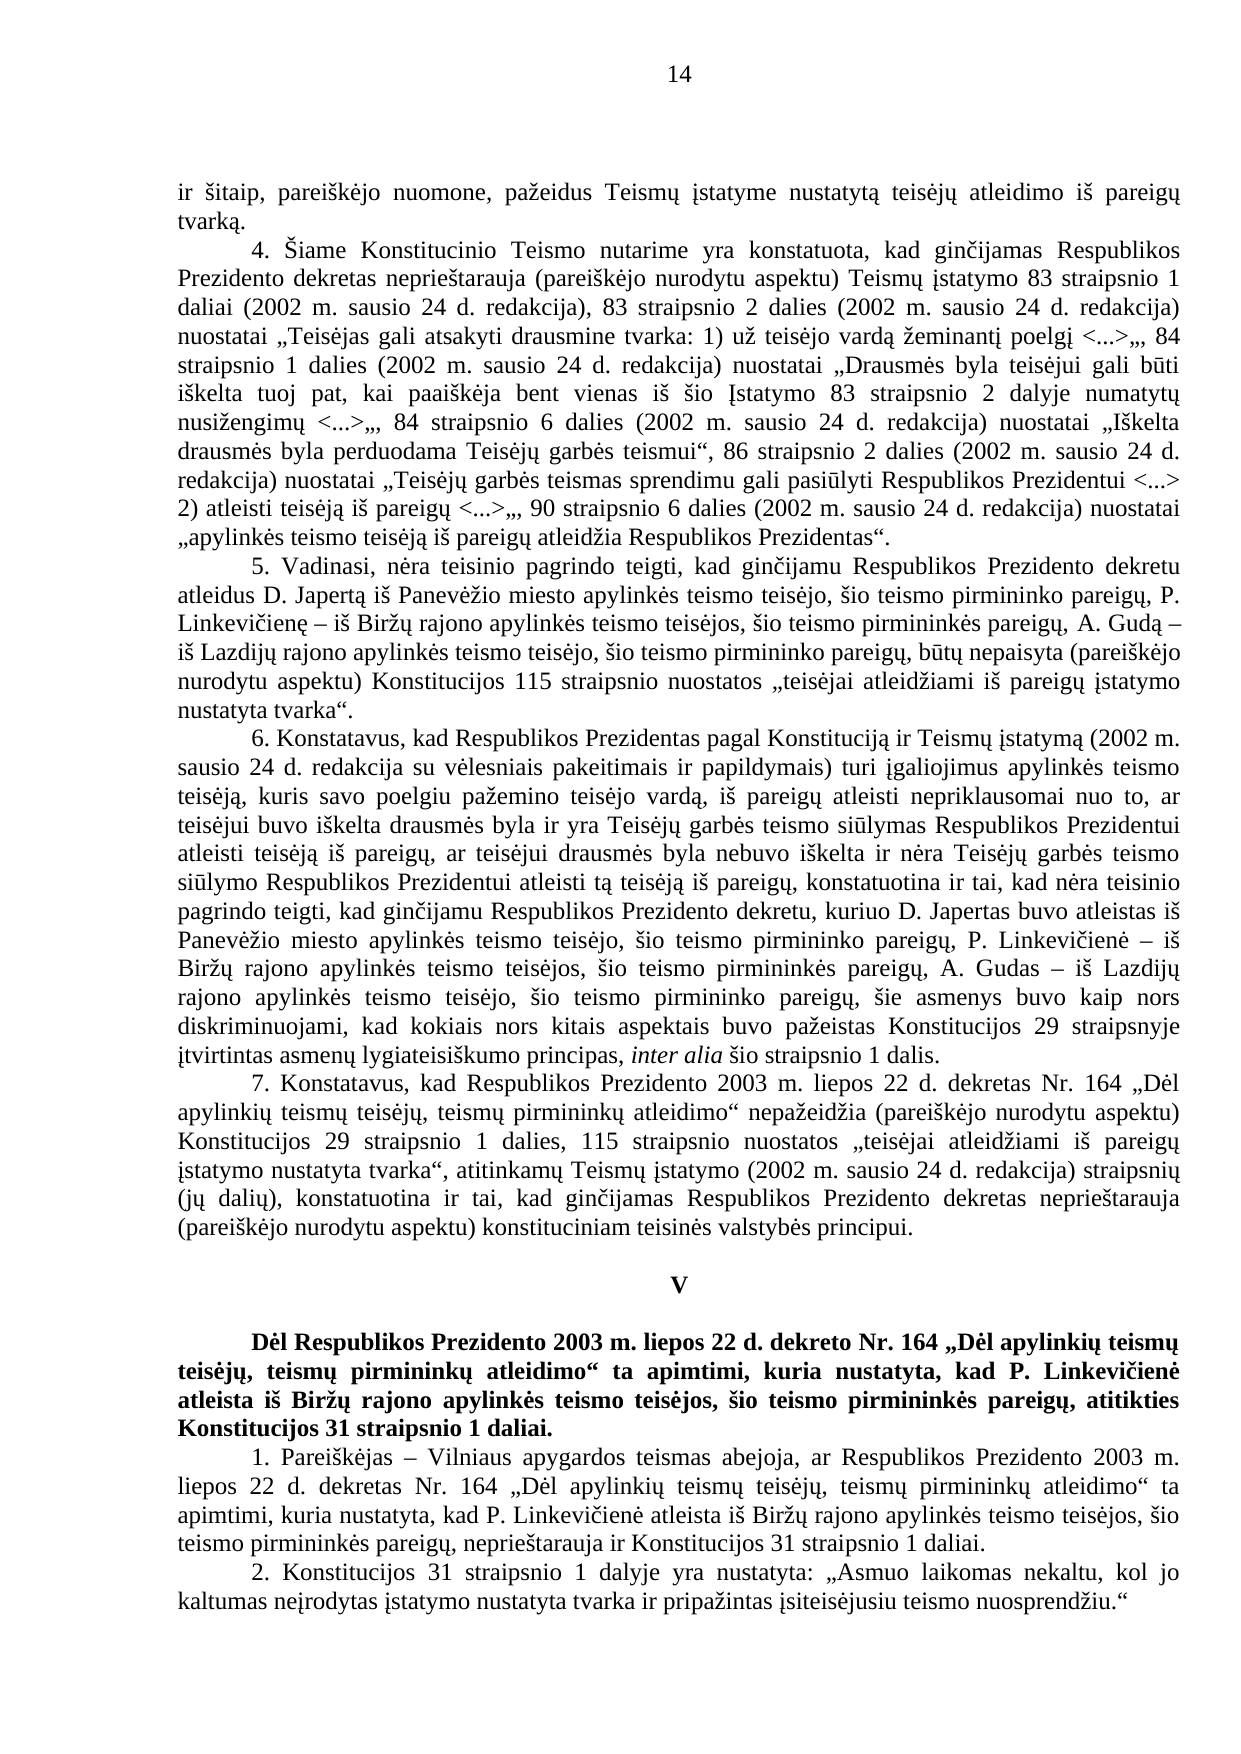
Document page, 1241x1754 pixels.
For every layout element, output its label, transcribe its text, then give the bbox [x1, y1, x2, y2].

text 7. Konstatavus, kad Respublikos Prezidento 2003 m. liepos 22 d. dekretas Nr. 164 „Dėl apylinkių teismų teisėjų, teismų pirmininkų atleidimo“ nepažeidžia (pareiškėjo nurodytu aspektu) Konstitucijos 29 straipsnio 1 dalies, 115 straipsnio nuostatos „teisėjai atleidžiami iš pareigų įstatymo nustatyta tvarka“, atitinkamų Teismų įstatymo (2002 m. sausio 24 d. redakcija) straipsnių (jų dalių), konstatuotina ir tai, kad ginčijamas Respublikos Prezidento dekretas neprieštarauja (pareiškėjo nurodytu aspektu) konstituciniam teisinės valstybės principui. [177, 1068, 1181, 1241]
text 5. Vadinasi, nėra teisinio pagrindo teigti, kad ginčijamu Respublikos Prezidento dekretu atleidus D. Japertą iš Panevėžio miesto apylinkės teismo teisėjo, šio teismo pirmininko pareigų, P. Linkevičienę – iš Biržų rajono apylinkės teismo teisėjos, šio teismo pirmininkės pareigų, A. Gudą – iš Lazdijų rajono apylinkės teismo teisėjo, šio teismo pirmininko pareigų, būtų nepaisyta (pareiškėjo nurodytu aspektu) Konstitucijos 115 straipsnio nuostatos „teisėjai atleidžiami iš pareigų įstatymo nustatyta tvarka“. [177, 551, 1181, 723]
text Dėl Respublikos Prezidento 2003 m. liepos 22 d. dekreto Nr. 164 „Dėl apylinkių teismų teisėjų, teismų pirmininkų atleidimo“ ta apimtimi, kuria nustatyta, kad P. Linkevičienė atleista iš Biržų rajono apylinkės teismo teisėjos, šio teismo pirmininkės pareigų, atitikties Konstitucijos 31 straipsnio 1 daliai. [177, 1327, 1181, 1442]
text 2. Konstitucijos 31 straipsnio 1 dalyje yra nustatyta: „Asmuo laikomas nekaltu, kol jo kaltumas neįrodytas įstatymo nustatyta tvarka ir pripažintas įsiteisėjusiu teismo nuosprendžiu.“ [177, 1557, 1181, 1615]
text 4. Šiame Konstitucinio Teismo nutarime yra konstatuota, kad ginčijamas Respublikos Prezidento dekretas neprieštarauja (pareiškėjo nurodytu aspektu) Teismų įstatymo 83 straipsnio 1 daliai (2002 m. sausio 24 d. redakcija), 83 straipsnio 2 dalies (2002 m. sausio 24 d. redakcija) nuostatai „Teisėjas gali atsakyti drausmine tvarka: 1) už teisėjo vardą žeminantį poelgį <...>„, 84 straipsnio 1 dalies (2002 m. sausio 24 d. redakcija) nuostatai „Drausmės byla teisėjui gali būti iškelta tuoj pat, kai paaiškėja bent vienas iš šio Įstatymo 83 straipsnio 2 dalyje numatytų nusižengimų <...>„, 84 straipsnio 6 dalies (2002 m. sausio 24 d. redakcija) nuostatai „Iškelta drausmės byla perduodama Teisėjų garbės teismui“, 86 straipsnio 2 dalies (2002 m. sausio 24 d. redakcija) nuostatai „Teisėjų garbės teismas sprendimu gali pasiūlyti Respublikos Prezidentui <...> 2) atleisti teisėją iš pareigų <...>„, 90 straipsnio 6 dalies (2002 m. sausio 24 d. redakcija) nuostatai „apylinkės teismo teisėją iš pareigų atleidžia Respublikos Prezidentas“. [177, 235, 1181, 551]
text V [177, 1270, 1181, 1298]
text 1. Pareiškėjas – Vilniaus apygardos teismas abejoja, ar Respublikos Prezidento 2003 m. liepos 22 d. dekretas Nr. 164 „Dėl apylinkių teismų teisėjų, teismų pirmininkų atleidimo“ ta apimtimi, kuria nustatyta, kad P. Linkevičienė atleista iš Biržų rajono apylinkės teismo teisėjos, šio teismo pirmininkės pareigų, neprieštarauja ir Konstitucijos 31 straipsnio 1 daliai. [177, 1442, 1181, 1557]
text 6. Konstatavus, kad Respublikos Prezidentas pagal Konstituciją ir Teismų įstatymą (2002 m. sausio 24 d. redakcija su vėlesniais pakeitimais ir papildymais) turi įgaliojimus apylinkės teismo teisėją, kuris savo poelgiu pažemino teisėjo vardą, iš pareigų atleisti nepriklausomai nuo to, ar teisėjui buvo iškelta drausmės byla ir yra Teisėjų garbės teismo siūlymas Respublikos Prezidentui atleisti teisėją iš pareigų, ar teisėjui drausmės byla nebuvo iškelta ir nėra Teisėjų garbės teismo siūlymo Respublikos Prezidentui atleisti tą teisėją iš pareigų, konstatuotina ir tai, kad nėra teisinio pagrindo teigti, kad ginčijamu Respublikos Prezidento dekretu, kuriuo D. Japertas buvo atleistas iš Panevėžio miesto apylinkės teismo teisėjo, šio teismo pirmininko pareigų, P. Linkevičienė – iš Biržų rajono apylinkės teismo teisėjos, šio teismo pirmininkės pareigų, A. Gudas – iš Lazdijų rajono apylinkės teismo teisėjo, šio teismo pirmininko pareigų, šie asmenys buvo kaip nors diskriminuojami, kad kokiais nors kitais aspektais buvo pažeistas Konstitucijos 29 straipsnyje įtvirtintas asmenų lygiateisiškumo principas, inter alia šio straipsnio 1 dalis. [177, 723, 1181, 1068]
text ir šitaip, pareiškėjo nuomone, pažeidus Teismų įstatyme nustatytą teisėjų atleidimo iš pareigų tvarką. [177, 177, 1181, 235]
